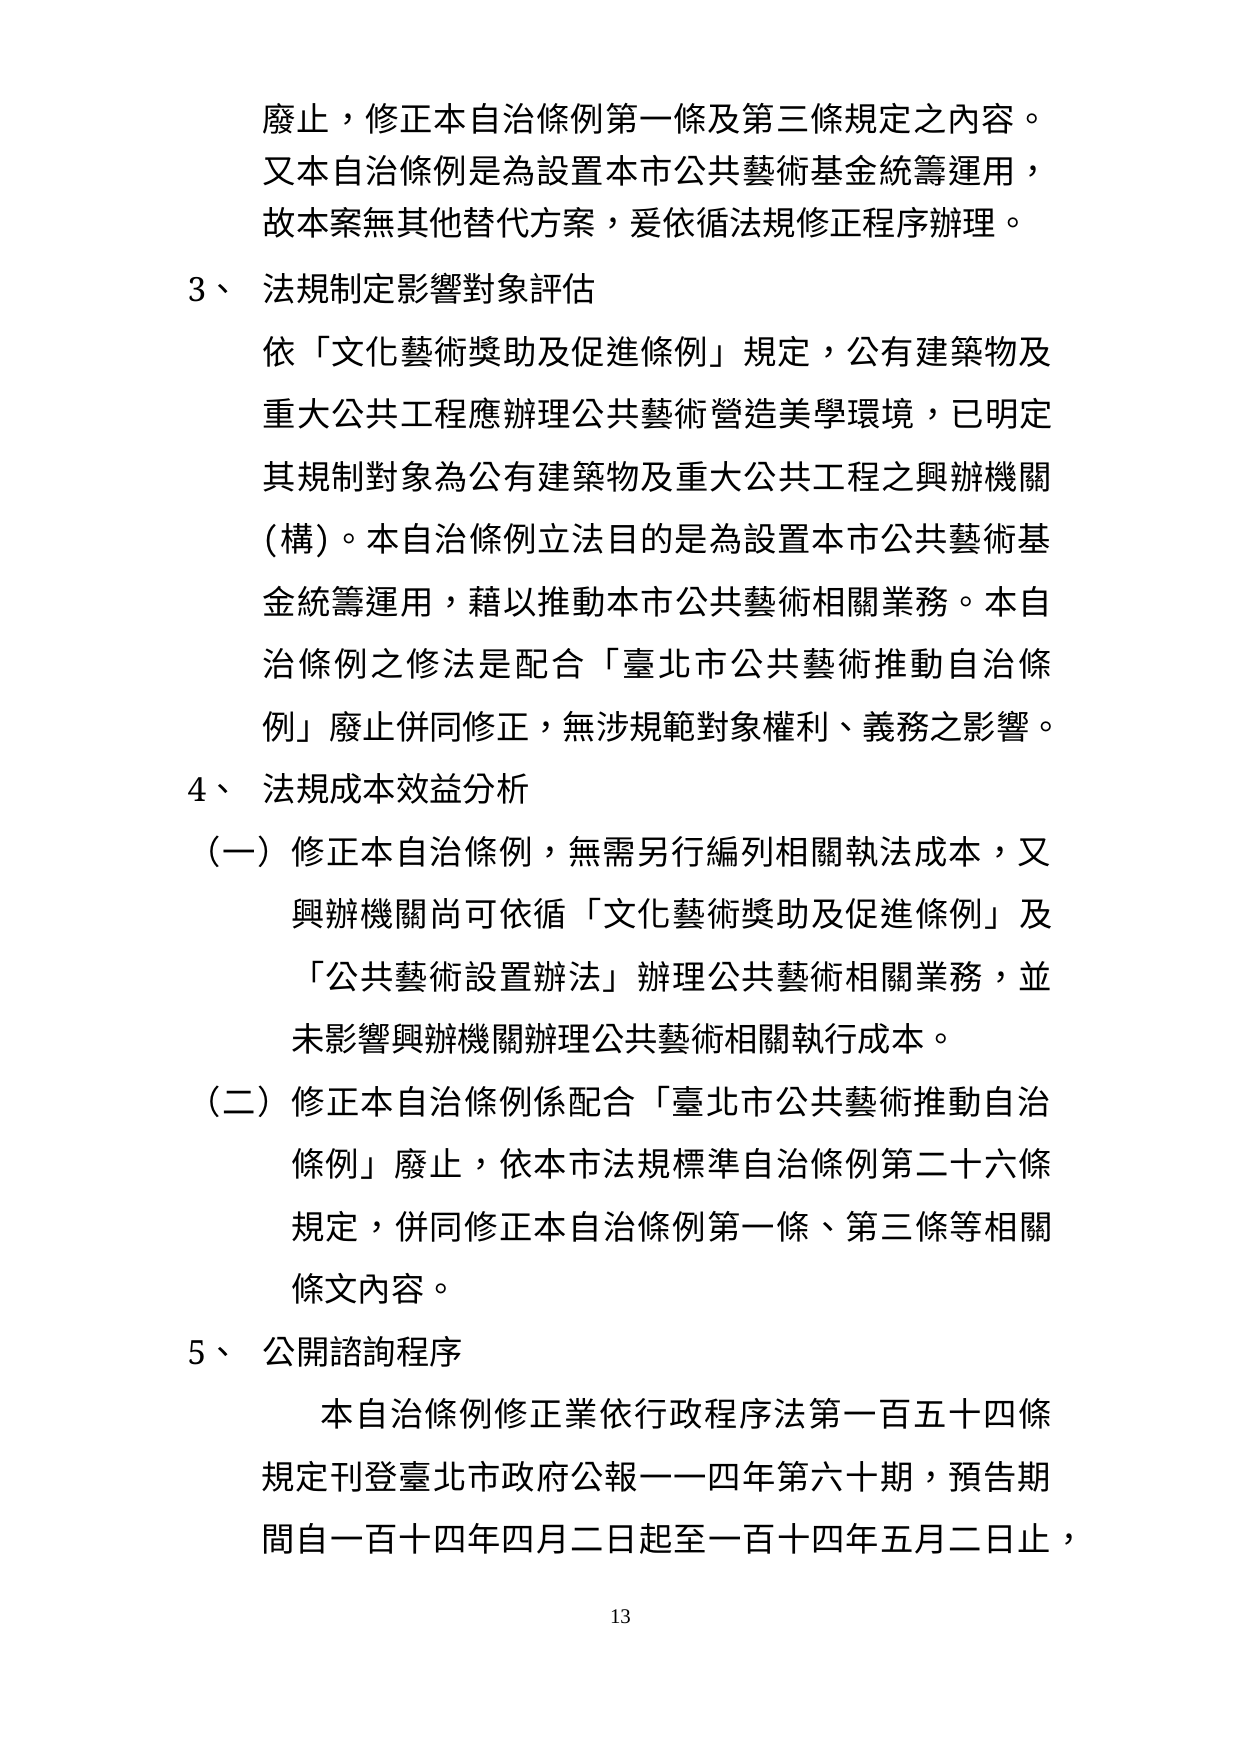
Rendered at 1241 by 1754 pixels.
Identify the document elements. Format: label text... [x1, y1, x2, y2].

list 法規制定影響對象評估 [187, 246, 1053, 308]
text （一）修正本自治條例，無需另行編列相關執法成本，又興辦機關尚可依循「文化藝術獎助及促進條例」及「公共藝術設置辦法」辦理公共藝術相關業務，並未影響興辦機關辦理公共藝術相關執行成本。 [188, 808, 1053, 1058]
text 本自治條例修正業依行政程序法第一百五十四條規定刊登臺北市政府公報一一四年第六十期，預告期間自一百十四年四月二日起至一百十四年五月二日止，期間無接獲修正建議。 [261, 1371, 1053, 1558]
list 法規成本效益分析 [187, 746, 1053, 808]
text 依「文化藝術獎助及促進條例」規定，公有建築物及重大公共工程應辦理公共藝術營造美學環境，已明定其規制對象為公有建築物及重大公共工程之興辦機關(構)。本自治條例立法目的是為設置本市公共藝術基金統籌運用，藉以推動本市公共藝術相關業務。本自治條例之修法是配合「臺北市公共藝術推動自治條例」廢止併同修正，無涉規範對象權利、義務之影響。 [262, 308, 1053, 746]
list 公開諮詢程序 [187, 1308, 1053, 1371]
text （二）修正本自治條例係配合「臺北市公共藝術推動自治條例」廢止，依本市法規標準自治條例第二十六條規定，併同修正本自治條例第一條、第三條等相關條文內容。 [188, 1058, 1053, 1308]
text 廢止，修正本自治條例第一條及第三條規定之內容。又本自治條例是為設置本市公共藝術基金統籌運用，故本案無其他替代方案，爰依循法規修正程序辦理。 [262, 89, 1051, 246]
